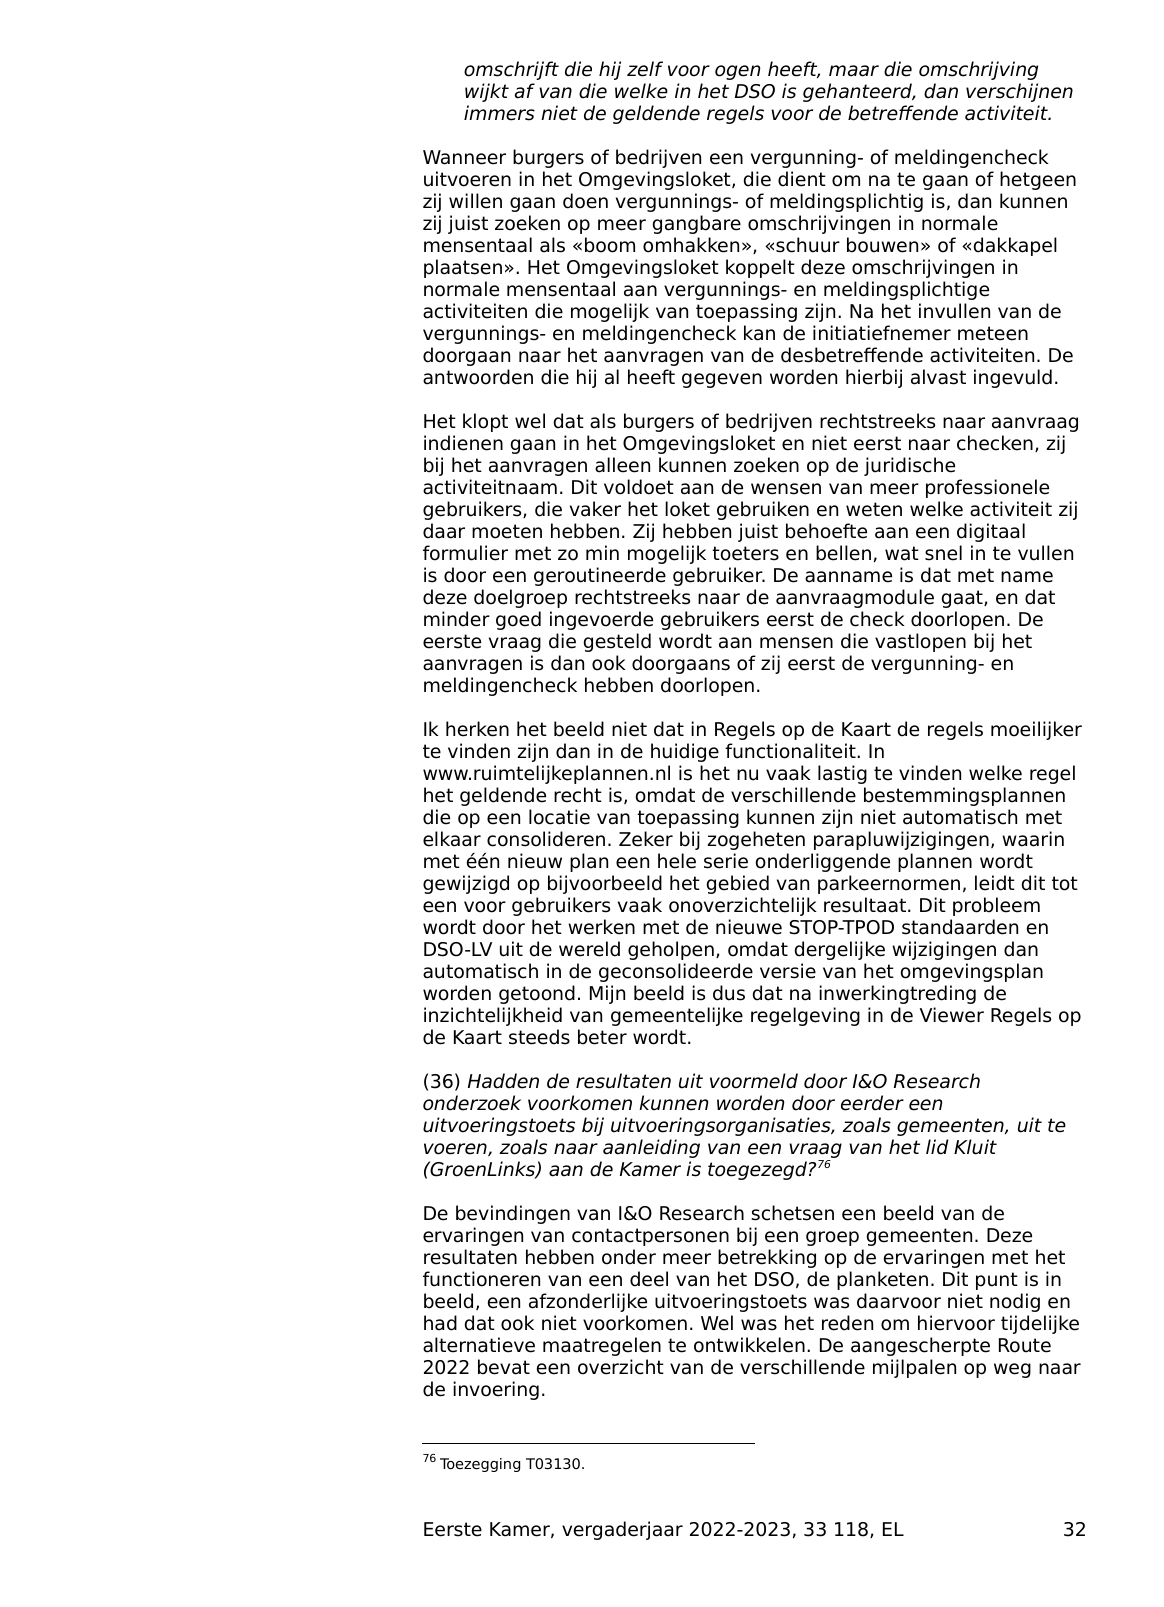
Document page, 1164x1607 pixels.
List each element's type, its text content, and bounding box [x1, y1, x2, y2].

text Wanneer burgers of bedrijven een vergunning- of meldingencheck uitvoeren in het Omgevingsloket, die dient om na te gaan of hetgeen zij willen gaan doen vergunnings- of meldingsplichtig is, dan kunnen zij juist zoeken op meer gangbare omschrijvingen in normale mensentaal als «boom omhakken», «schuur bouwen» of «dakkapel plaatsen». Het Omgevingsloket koppelt deze omschrijvingen in normale mensentaal aan vergunnings- en meldingsplichtige activiteiten die mogelijk van toepassing zijn. Na het invullen van de vergunnings- en meldingencheck kan de initiatiefnemer meteen doorgaan naar het aanvragen van de desbetreffende activiteiten. De antwoorden die hij al heeft gegeven worden hierbij alvast ingevuld. [422, 147, 1087, 389]
text Ik herken het beeld niet dat in Regels op de Kaart de regels moeilijker te vinden zijn dan in de huidige functionaliteit. In www.ruimtelijkeplannen.nl is het nu vaak lastig te vinden welke regel het geldende recht is, omdat de verschillende bestemmingsplannen die op een locatie van toepassing kunnen zijn niet automatisch met elkaar consolideren. Zeker bij zogeheten parapluwijzigingen, waarin met één nieuw plan een hele serie onderliggende plannen wordt gewijzigd op bijvoorbeeld het gebied van parkeernormen, leidt dit tot een voor gebruikers vaak onoverzichtelijk resultaat. Dit probleem wordt door het werken met de nieuwe STOP-TPOD standaarden en DSO-LV uit de wereld geholpen, omdat dergelijke wijzigingen dan automatisch in de geconsolideerde versie van het omgevingsplan worden getoond. Mijn beeld is dus dat na inwerkingtreding de inzichtelijkheid van gemeentelijke regelgeving in de Viewer Regels op de Kaart steeds beter wordt. [422, 719, 1087, 1049]
text omschrijft die hij zelf voor ogen heeft, maar die omschrijving wijkt af van die welke in het DSO is gehanteerd, dan verschijnen immers niet de geldende regels voor de betreffende activiteit. [422, 59, 1087, 125]
text (36) Hadden de resultaten uit voormeld door I&O Research onderzoek voorkomen kunnen worden door eerder een uitvoeringstoets bij uitvoeringsorganisaties, zoals gemeenten, uit te voeren, zoals naar aanleiding van een vraag van het lid Kluit (GroenLinks) aan de Kamer is toegezegd? [422, 1071, 1087, 1181]
text De bevindingen van I&O Research schetsen een beeld van de ervaringen van contactpersonen bij een groep gemeenten. Deze resultaten hebben onder meer betrekking op de ervaringen met het functioneren van een deel van het DSO, de planketen. Dit punt is in beeld, een afzonderlijke uitvoeringstoets was daarvoor niet nodig en had dat ook niet voorkomen. Wel was het reden om hiervoor tijdelijke alternatieve maatregelen te ontwikkelen. De aangescherpte Route 2022 bevat een overzicht van de verschillende mijlpalen op weg naar de invoering. [422, 1203, 1087, 1401]
text Het klopt wel dat als burgers of bedrijven rechtstreeks naar aanvraag indienen gaan in het Omgevingsloket en niet eerst naar checken, zij bij het aanvragen alleen kunnen zoeken op de juridische activiteitnaam. Dit voldoet aan de wensen van meer professionele gebruikers, die vaker het loket gebruiken en weten welke activiteit zij daar moeten hebben. Zij hebben juist behoefte aan een digitaal formulier met zo min mogelijk toeters en bellen, wat snel in te vullen is door een geroutineerde gebruiker. De aanname is dat met name deze doelgroep rechtstreeks naar de aanvraagmodule gaat, en dat minder goed ingevoerde gebruikers eerst de check doorlopen. De eerste vraag die gesteld wordt aan mensen die vastlopen bij het aanvragen is dan ook doorgaans of zij eerst de vergunning- en meldingencheck hebben doorlopen. [422, 411, 1087, 697]
text Toezegging T03130. [422, 1452, 1087, 1474]
